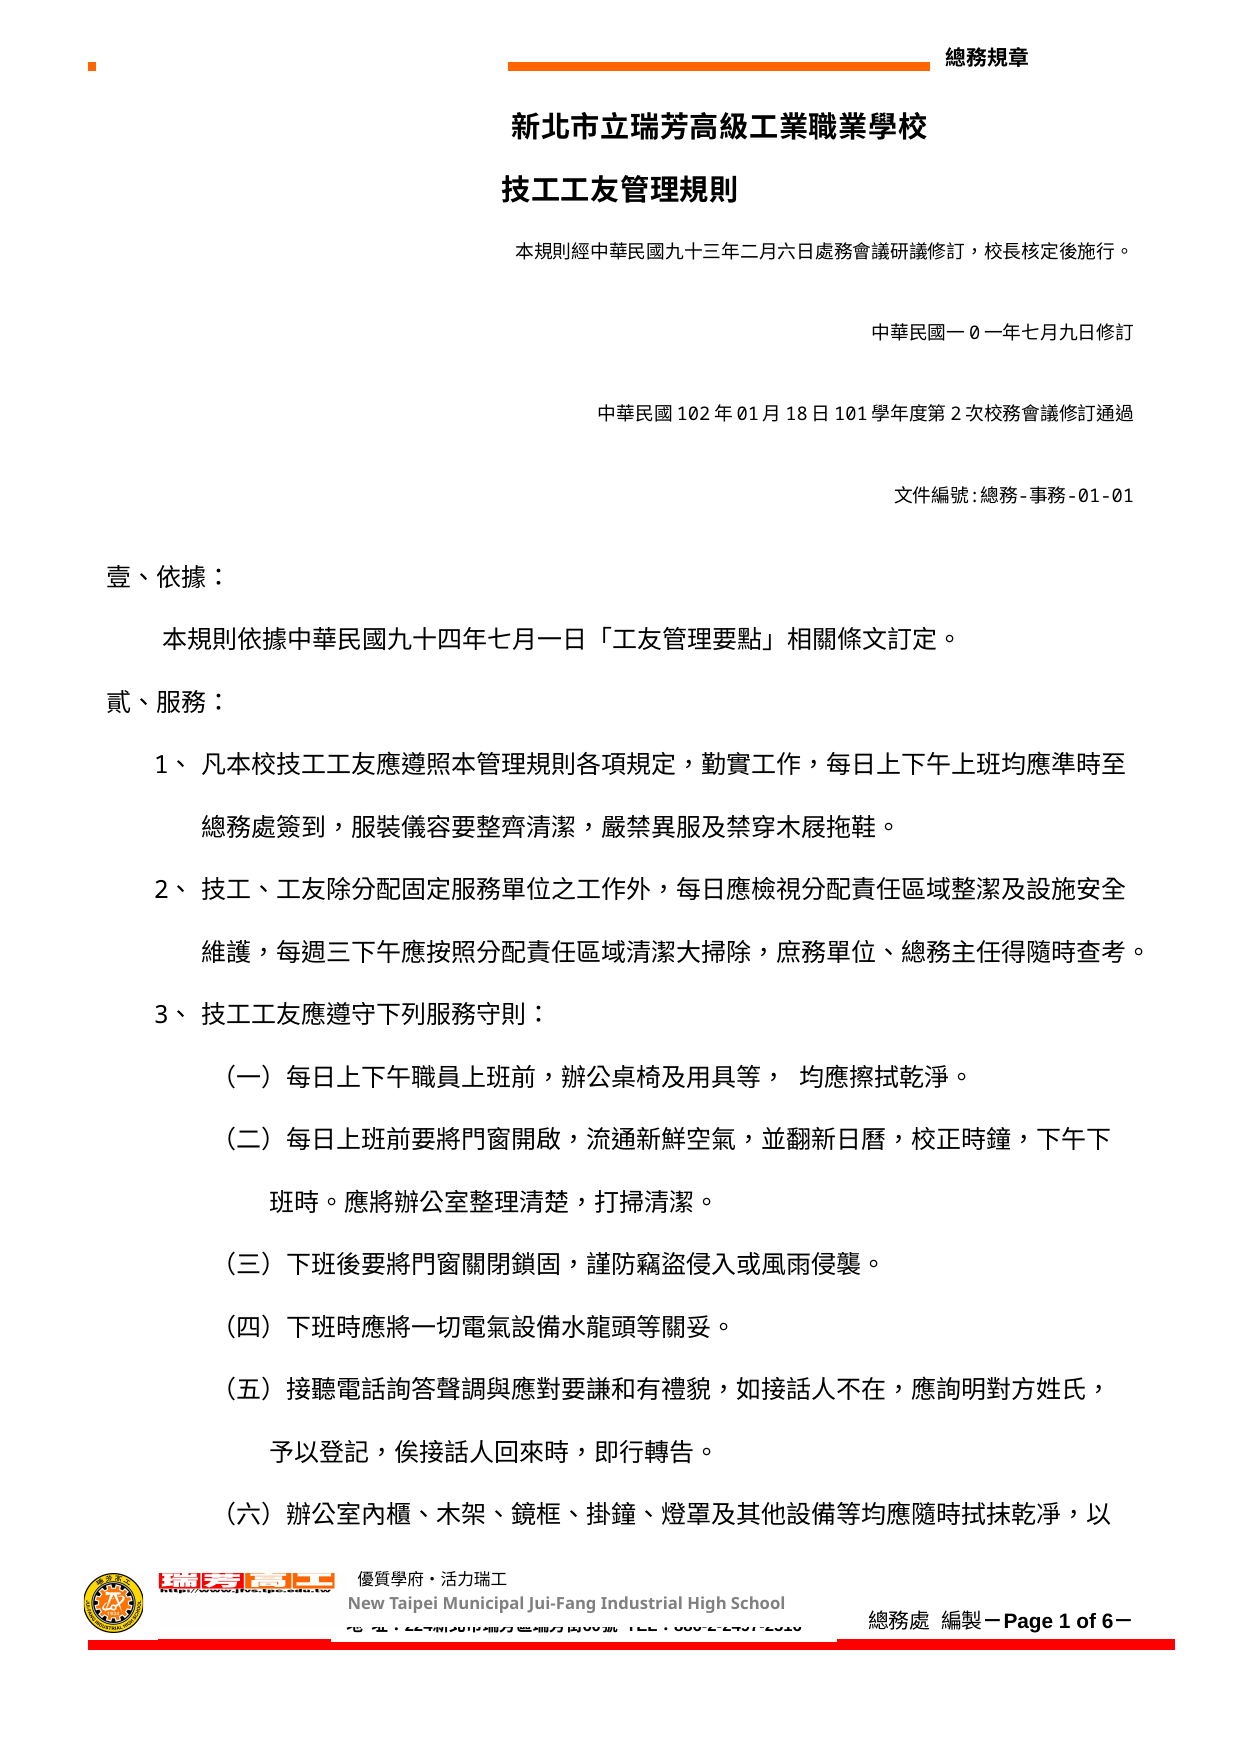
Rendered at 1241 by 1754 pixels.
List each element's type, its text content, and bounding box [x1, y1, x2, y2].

text 貳、服務： [106, 658, 1134, 721]
text 本規則依據中華民國九十四年七月一日「工友管理要點」相關條文訂定。 [163, 596, 1134, 658]
text （二）每日上班前要將門窗開啟，流通新鮮空氣，並翻新日曆，校正時鐘，下午下班時。應將辦公室整理清楚，打掃清潔。 [106, 1096, 1134, 1221]
text （四）下班時應將一切電氣設備水龍頭等關妥。 [106, 1283, 1134, 1346]
text 本規則經中華民國九十三年二月六日處務會議研議修訂，校長核定後施行。 [106, 208, 1134, 271]
text 新北市立瑞芳高級工業職業學校技工工友管理規則 [106, 83, 1134, 208]
text （三）下班後要將門窗關閉鎖固，謹防竊盜侵入或風雨侵襲。 [106, 1221, 1134, 1283]
text （五）接聽電話詢答聲調與應對要謙和有禮貌，如接話人不在，應詢明對方姓氏，予以登記，俟接話人回來時，即行轉告。 [106, 1346, 1134, 1471]
list 技工、工友除分配固定服務單位之工作外，每日應檢視分配責任區域整潔及設施安全維護，每週三下午應按照分配責任區域清潔大掃除，庶務單位、總務主任得隨時查考。 [154, 846, 1134, 971]
text （一）每日上下午職員上班前，辦公桌椅及用具等， 均應擦拭乾淨。 [106, 1033, 1134, 1096]
text 中華民國一0一年七月九日修訂 [106, 290, 1134, 352]
list 凡本校技工工友應遵照本管理規則各項規定，勤實工作，每日上下午上班均應準時至總務處簽到，服裝儀容要整齊清潔，嚴禁異服及禁穿木屐拖鞋。 [154, 721, 1134, 846]
list 技工工友應遵守下列服務守則： [154, 971, 1134, 1033]
text （六）辦公室內櫃、木架、鏡框、掛鐘、燈罩及其他設備等均應隨時拭抹乾凈，以 [106, 1471, 1134, 1533]
text 壹、依據： [106, 533, 1134, 596]
text 文件編號:總務-事務-01-01 [106, 452, 1134, 515]
text 中華民國102年01月18日101學年度第2次校務會議修訂通過 [106, 371, 1134, 433]
